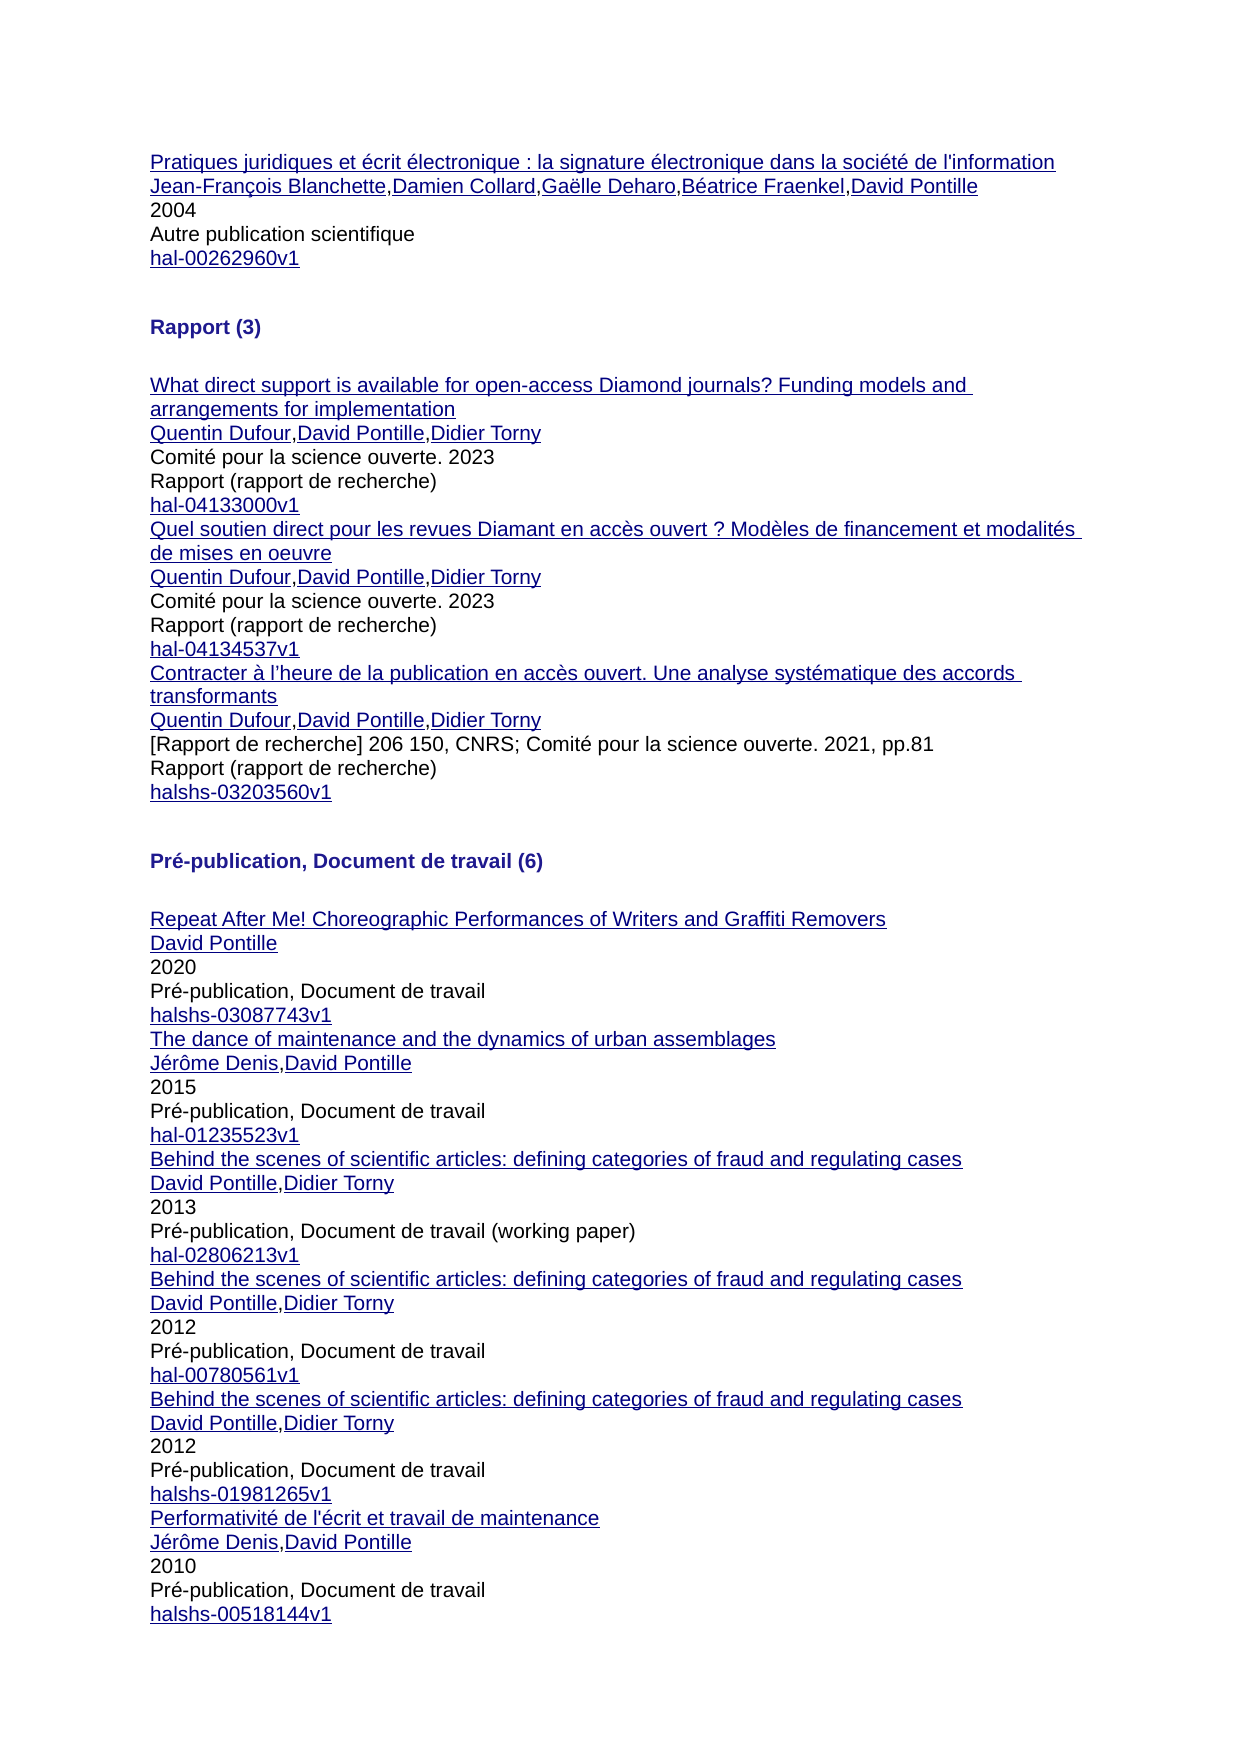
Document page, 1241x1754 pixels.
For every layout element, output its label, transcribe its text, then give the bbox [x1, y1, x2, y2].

table_cell Behind the scenes of scientific articles: defining categories of fraud and regulating cases David Pontille,Didier Torny 2013 Pré-publication, Document de travail (working paper) hal-02806213v1 [150, 1147, 1090, 1267]
table_header Repeat After Me! Choreographic Performances of Writers and Graffiti Removers David Pontille 2020 Pré-publication, Document de travail halshs-03087743v1 [150, 907, 1090, 1027]
table_cell Behind the scenes of scientific articles: defining categories of fraud and regulating cases David Pontille,Didier Torny 2012 Pré-publication, Document de travail hal-00780561v1 [150, 1267, 1090, 1386]
table_cell Contracter à l’heure de la publication en accès ouvert. Une analyse systématique des accords transformants Quentin Dufour,David Pontille,Didier Torny [Rapport de recherche] 206 150, CNRS; Comité pour la science ouverte. 2021, pp.81 Rapport (rapport de recherche) halshs-03203560v1 [150, 660, 1090, 804]
table_cell Behind the scenes of scientific articles: defining categories of fraud and regulating cases David Pontille,Didier Torny 2012 Pré-publication, Document de travail halshs-01981265v1 [150, 1386, 1090, 1506]
subtitle Rapport (3) [150, 314, 1090, 338]
table_cell The dance of maintenance and the dynamics of urban assemblages Jérôme Denis,David Pontille 2015 Pré-publication, Document de travail hal-01235523v1 [150, 1027, 1090, 1147]
table_cell Pratiques juridiques et écrit électronique : la signature électronique dans la société de l'information Jean-François Blanchette,Damien Collard,Gaëlle Deharo,Béatrice Fraenkel,David Pontille 2004 Autre publication scientifique hal-00262960v1 [150, 150, 1090, 270]
table_cell Performativité de l'écrit et travail de maintenance Jérôme Denis,David Pontille 2010 Pré-publication, Document de travail halshs-00518144v1 [150, 1506, 1090, 1626]
table_header What direct support is available for open-access Diamond journals? Funding models and arrangements for implementation Quentin Dufour,David Pontille,Didier Torny Comité pour la science ouverte. 2023 Rapport (rapport de recherche) hal-04133000v1 [150, 373, 1090, 517]
table_cell Quel soutien direct pour les revues Diamant en accès ouvert ? Modèles de financement et modalités de mises en oeuvre Quentin Dufour,David Pontille,Didier Torny Comité pour la science ouverte. 2023 Rapport (rapport de recherche) hal-04134537v1 [150, 517, 1090, 660]
subtitle Pré-publication, Document de travail (6) [150, 849, 1090, 873]
